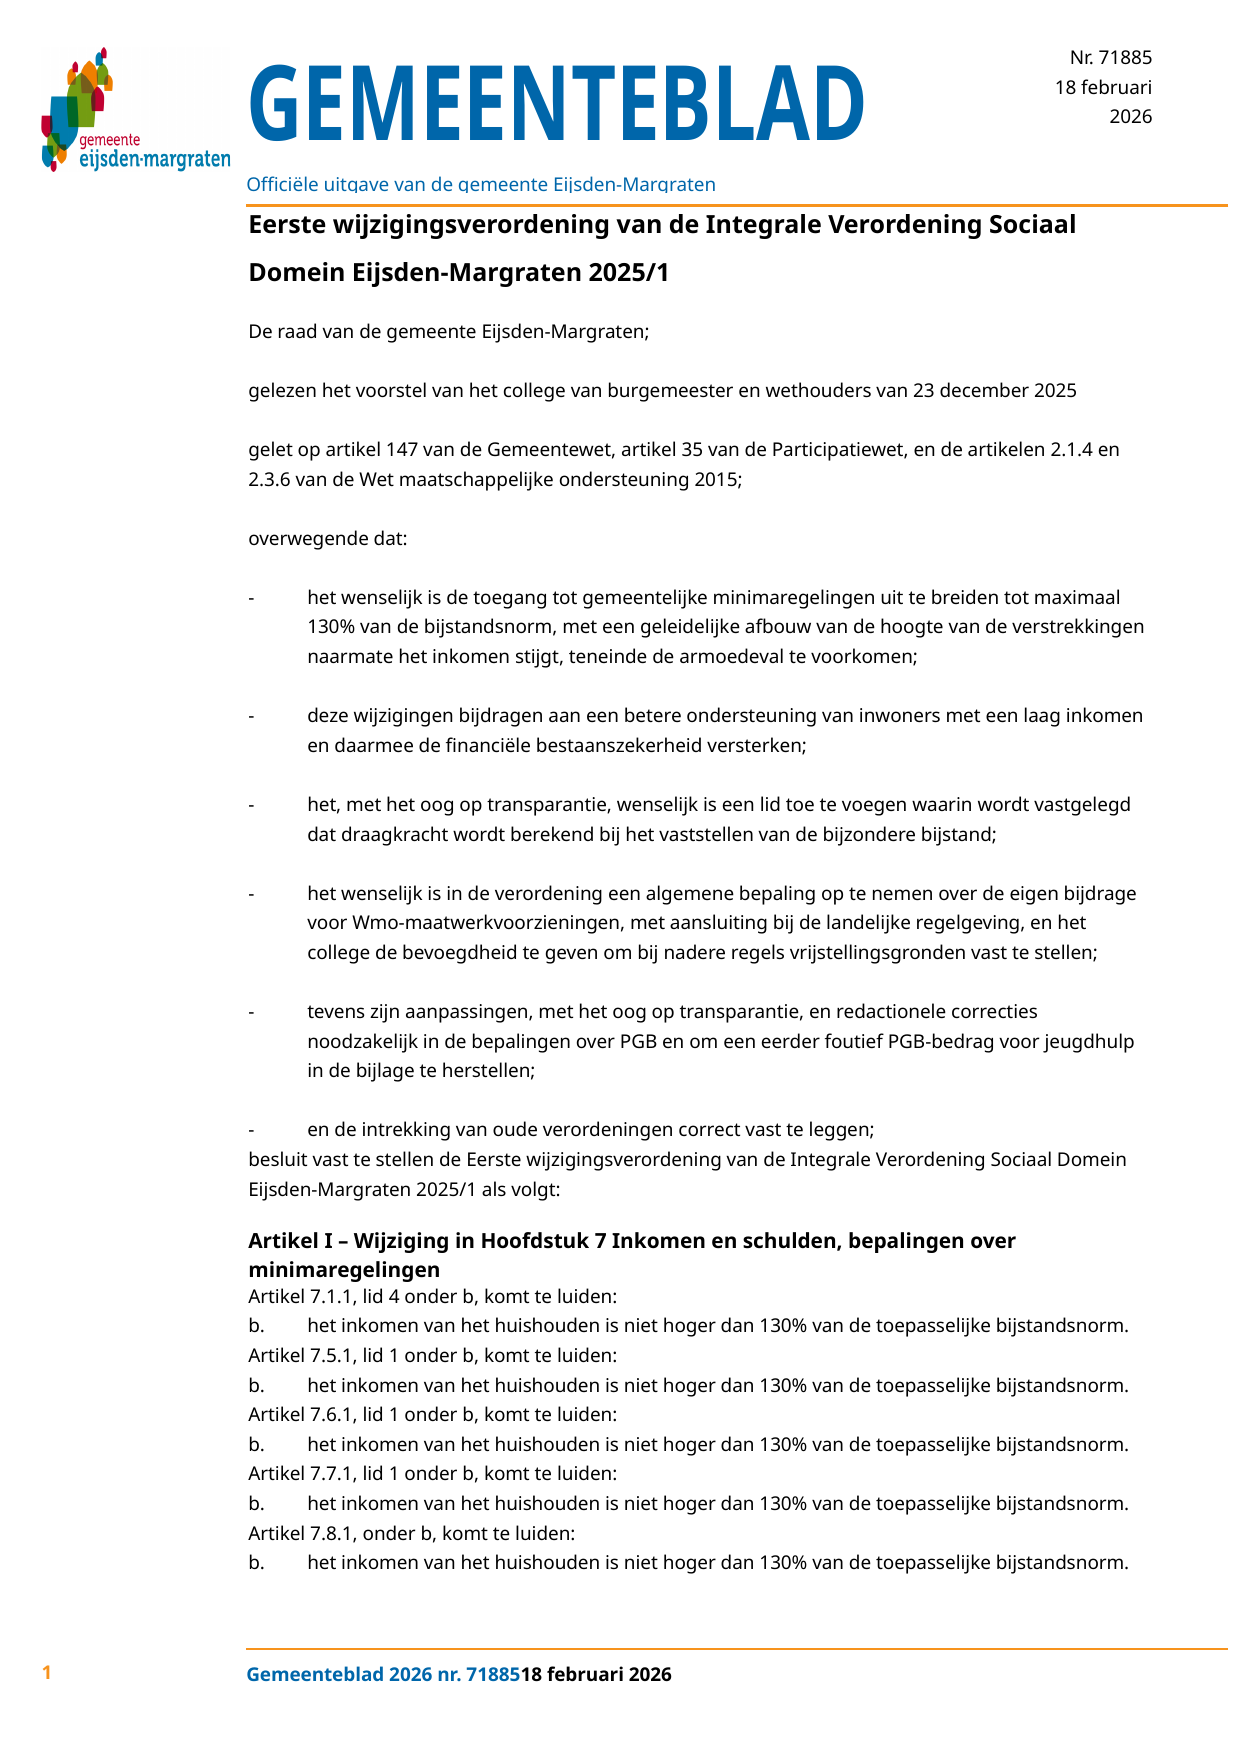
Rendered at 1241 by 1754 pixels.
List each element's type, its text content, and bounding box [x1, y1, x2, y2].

list deze wijzigingen bijdragen aan een betere ondersteuning van inwoners met een laag inkomen en daarmee de financiële bestaanszekerheid versterken; [248, 702, 1152, 758]
list het inkomen van het huishouden is niet hoger dan 130% van de toepasselijke bijstandsnorm. [248, 1372, 1152, 1398]
text besluit vast te stellen de Eerste wijzigingsverordening van de Integrale Verordening Sociaal Domein Eijsden-Margraten 2025/1 als volgt: [248, 1146, 1152, 1202]
text De raad van de gemeente Eijsden-Margraten; [248, 318, 1152, 344]
text Artikel I – Wijziging in Hoofdstuk 7 Inkomen en schulden, bepalingen over minimaregelingen [248, 1226, 1152, 1283]
text Eerste wijzigingsverordening van de Integrale Verordening Sociaal Domein Eijsden-Margraten 2025/1 [248, 207, 1152, 288]
list het inkomen van het huishouden is niet hoger dan 130% van de toepasselijke bijstandsnorm. [248, 1490, 1152, 1516]
text Artikel 7.7.1, lid 1 onder b, komt te luiden: [248, 1461, 1152, 1486]
text Artikel 7.6.1, lid 1 onder b, komt te luiden: [248, 1401, 1152, 1427]
list het wenselijk is de toegang tot gemeentelijke minimaregelingen uit te breiden tot maximaal 130% van de bijstandsnorm, met een geleidelijke afbouw van de hoogte van de verstrekkingen naarmate het inkomen stijgt, teneinde de armoedeval te voorkomen; [248, 584, 1152, 669]
picture [41, 47, 231, 172]
text gelet op artikel 147 van de Gemeentewet, artikel 35 van de Participatiewet, en de artikelen 2.1.4 en 2.3.6 van de Wet maatschappelijke ondersteuning 2015; [248, 436, 1152, 492]
list het inkomen van het huishouden is niet hoger dan 130% van de toepasselijke bijstandsnorm. [248, 1549, 1152, 1575]
text overwegende dat: [248, 525, 1152, 551]
text gelezen het voorstel van het college van burgemeester en wethouders van 23 december 2025 [248, 377, 1152, 403]
list en de intrekking van oude verordeningen correct vast te leggen; [248, 1117, 1152, 1142]
list het wenselijk is in de verordening een algemene bepaling op te nemen over de eigen bijdrage voor Wmo-maatwerkvoorzieningen, met aansluiting bij de landelijke regelgeving, en het college de bevoegdheid te geven om bij nadere regels vrijstellingsgronden vast te stellen; [248, 880, 1152, 965]
text Artikel 7.5.1, lid 1 onder b, komt te luiden: [248, 1342, 1152, 1368]
list tevens zijn aanpassingen, met het oog op transparantie, en redactionele correcties noodzakelijk in de bepalingen over PGB en om een eerder foutief PGB-bedrag voor jeugdhulp in de bijlage te herstellen; [248, 998, 1152, 1083]
list het, met het oog op transparantie, wenselijk is een lid toe te voegen waarin wordt vastgelegd dat draagkracht wordt berekend bij het vaststellen van de bijzondere bijstand; [248, 791, 1152, 847]
list het inkomen van het huishouden is niet hoger dan 130% van de toepasselijke bijstandsnorm. [248, 1431, 1152, 1457]
text Artikel 7.8.1, onder b, komt te luiden: [248, 1520, 1152, 1546]
text Artikel 7.1.1, lid 4 onder b, komt te luiden: [248, 1283, 1152, 1309]
list het inkomen van het huishouden is niet hoger dan 130% van de toepasselijke bijstandsnorm. [248, 1313, 1152, 1338]
